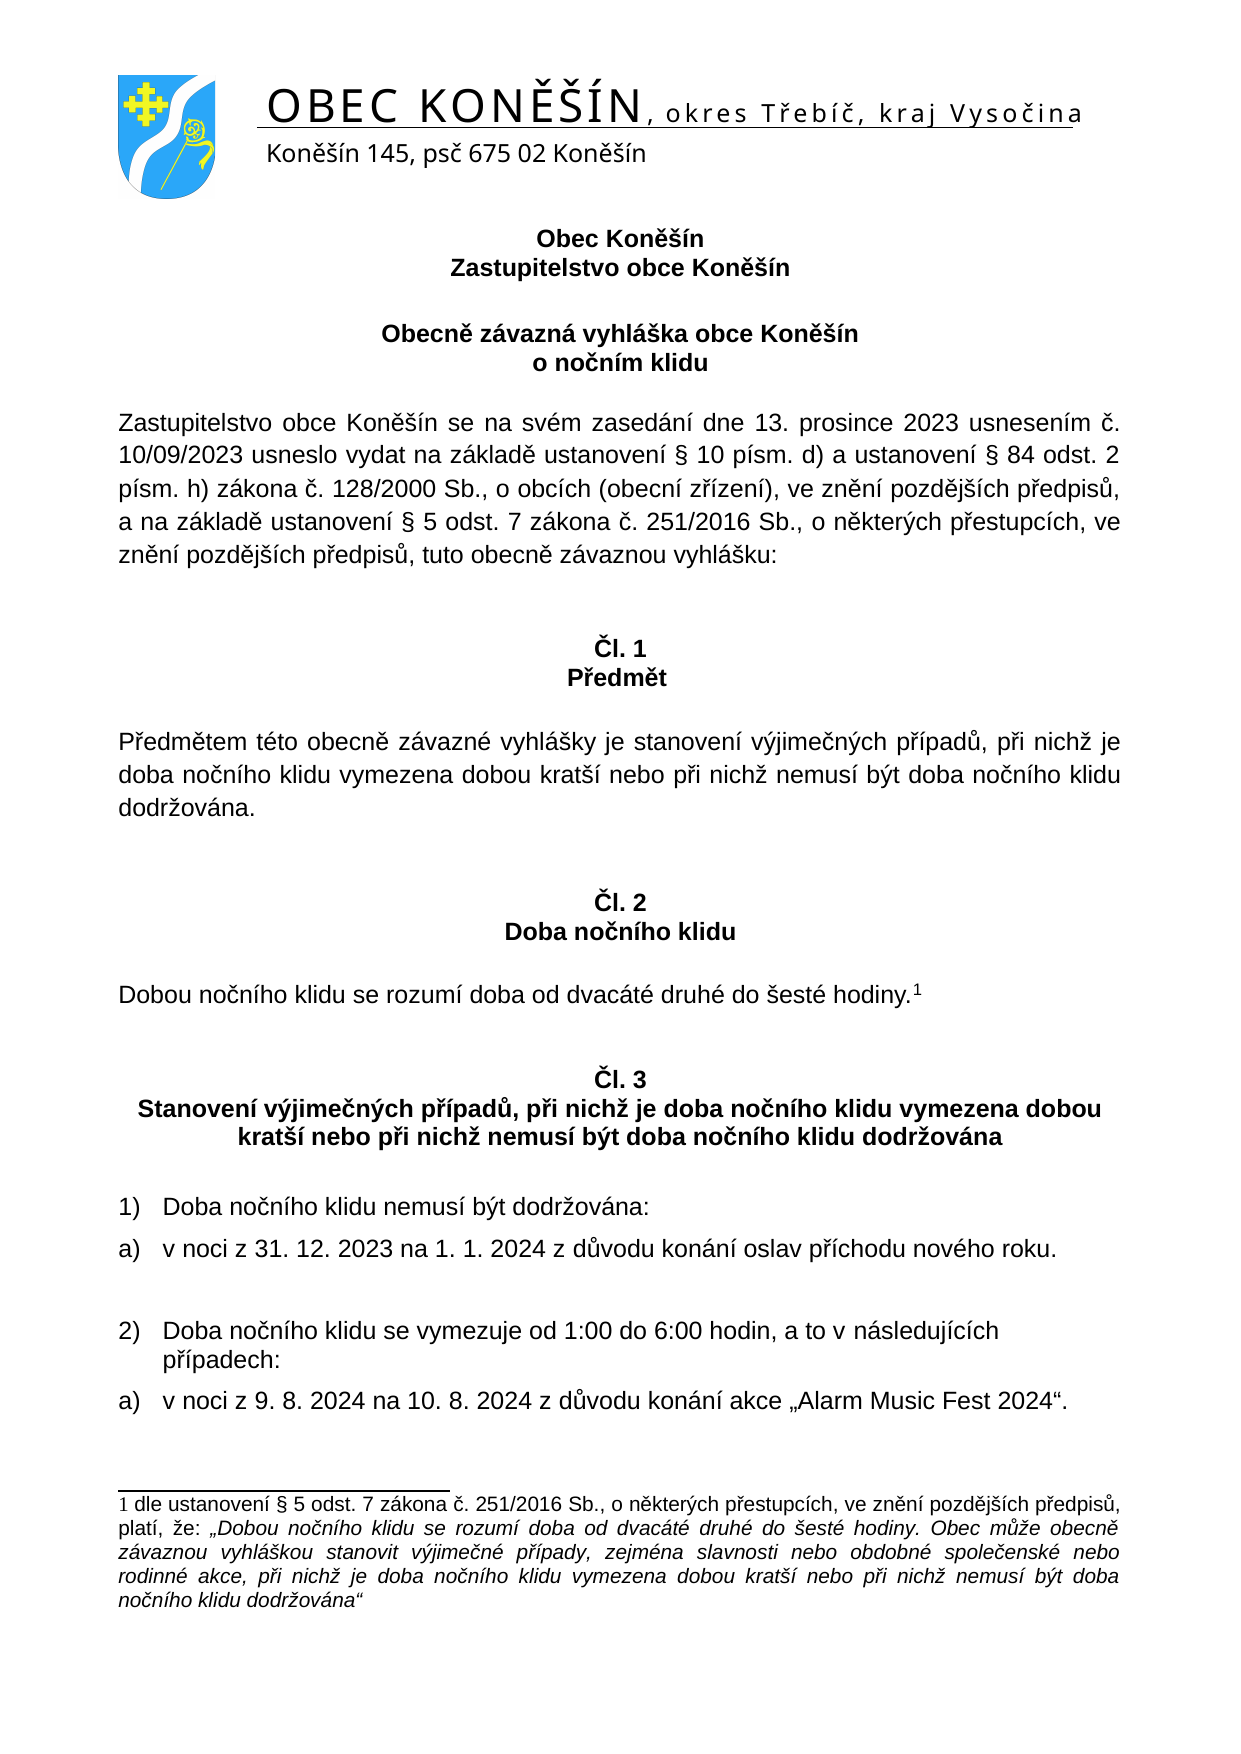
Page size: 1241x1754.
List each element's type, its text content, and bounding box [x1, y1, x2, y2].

list Doba nočního klidu se vymezuje od 1:00 do 6:00 hodin, a to v následujících případech: [118, 1316, 1122, 1373]
text Doba nočního klidu [118, 916, 1122, 945]
text Stanovení výjimečných případů, při nichž je doba nočního klidu vymezena dobou kratší nebo při nichž nemusí být doba nočního klidu dodržována [118, 1093, 1122, 1151]
text Zastupitelstvo obce Koněšín se na svém zasedání dne 13. prosince 2023 usnesením č. 10/09/2023 usneslo vydat na základě ustanovení § 10 písm. d) a ustanovení § 84 odst. 2 písm. h) zákona č. 128/2000 Sb., o obcích (obecní zřízení), ve znění pozdějších předpisů, a na základě ustanovení § 5 odst. 7 zákona č. 251/2016 Sb., o některých přestupcích, ve znění pozdějších předpisů, tuto obecně závaznou vyhlášku: [118, 407, 1122, 568]
text Čl. 3 [118, 1065, 1122, 1093]
text Čl. 1 [118, 634, 1122, 663]
text Dobou nočního klidu se rozumí doba od dvacáté druhé do šesté hodiny. [118, 980, 1122, 1009]
subtitle Obecně závazná vyhláška obce Koněšín o nočním klidu [118, 319, 1122, 376]
text Obec Koněšín Zastupitelstvo obce Koněšín [118, 224, 1122, 281]
text Předmětem této obecně závazné vyhlášky je stanovení výjimečných případů, při nichž je doba nočního klidu vymezena dobou kratší nebo při nichž nemusí být doba nočního klidu dodržována. [118, 727, 1122, 822]
text dle ustanovení § 5 odst. 7 zákona č. 251/2016 Sb., o některých přestupcích, ve znění pozdějších předpisů, platí, že: „Dobou nočního klidu se rozumí doba od dvacáté druhé do šesté hodiny. Obec může obecně závaznou vyhláškou stanovit výjimečné případy, zejména slavnosti nebo obdobné společenské nebo rodinné akce, při nichž je doba nočního klidu vymezena dobou kratší nebo při nichž nemusí být doba nočního klidu dodržována“ [118, 1491, 1122, 1611]
list v noci z 9. 8. 2024 na 10. 8. 2024 z důvodu konání akce „Alarm Music Fest 2024“. [118, 1386, 1122, 1415]
list Doba nočního klidu nemusí být dodržována: [118, 1192, 1122, 1221]
text Předmět [118, 663, 1122, 692]
text Čl. 2 [118, 888, 1122, 916]
list v noci z 31. 12. 2023 na 1. 1. 2024 z důvodu konání oslav příchodu nového roku. [118, 1233, 1122, 1262]
